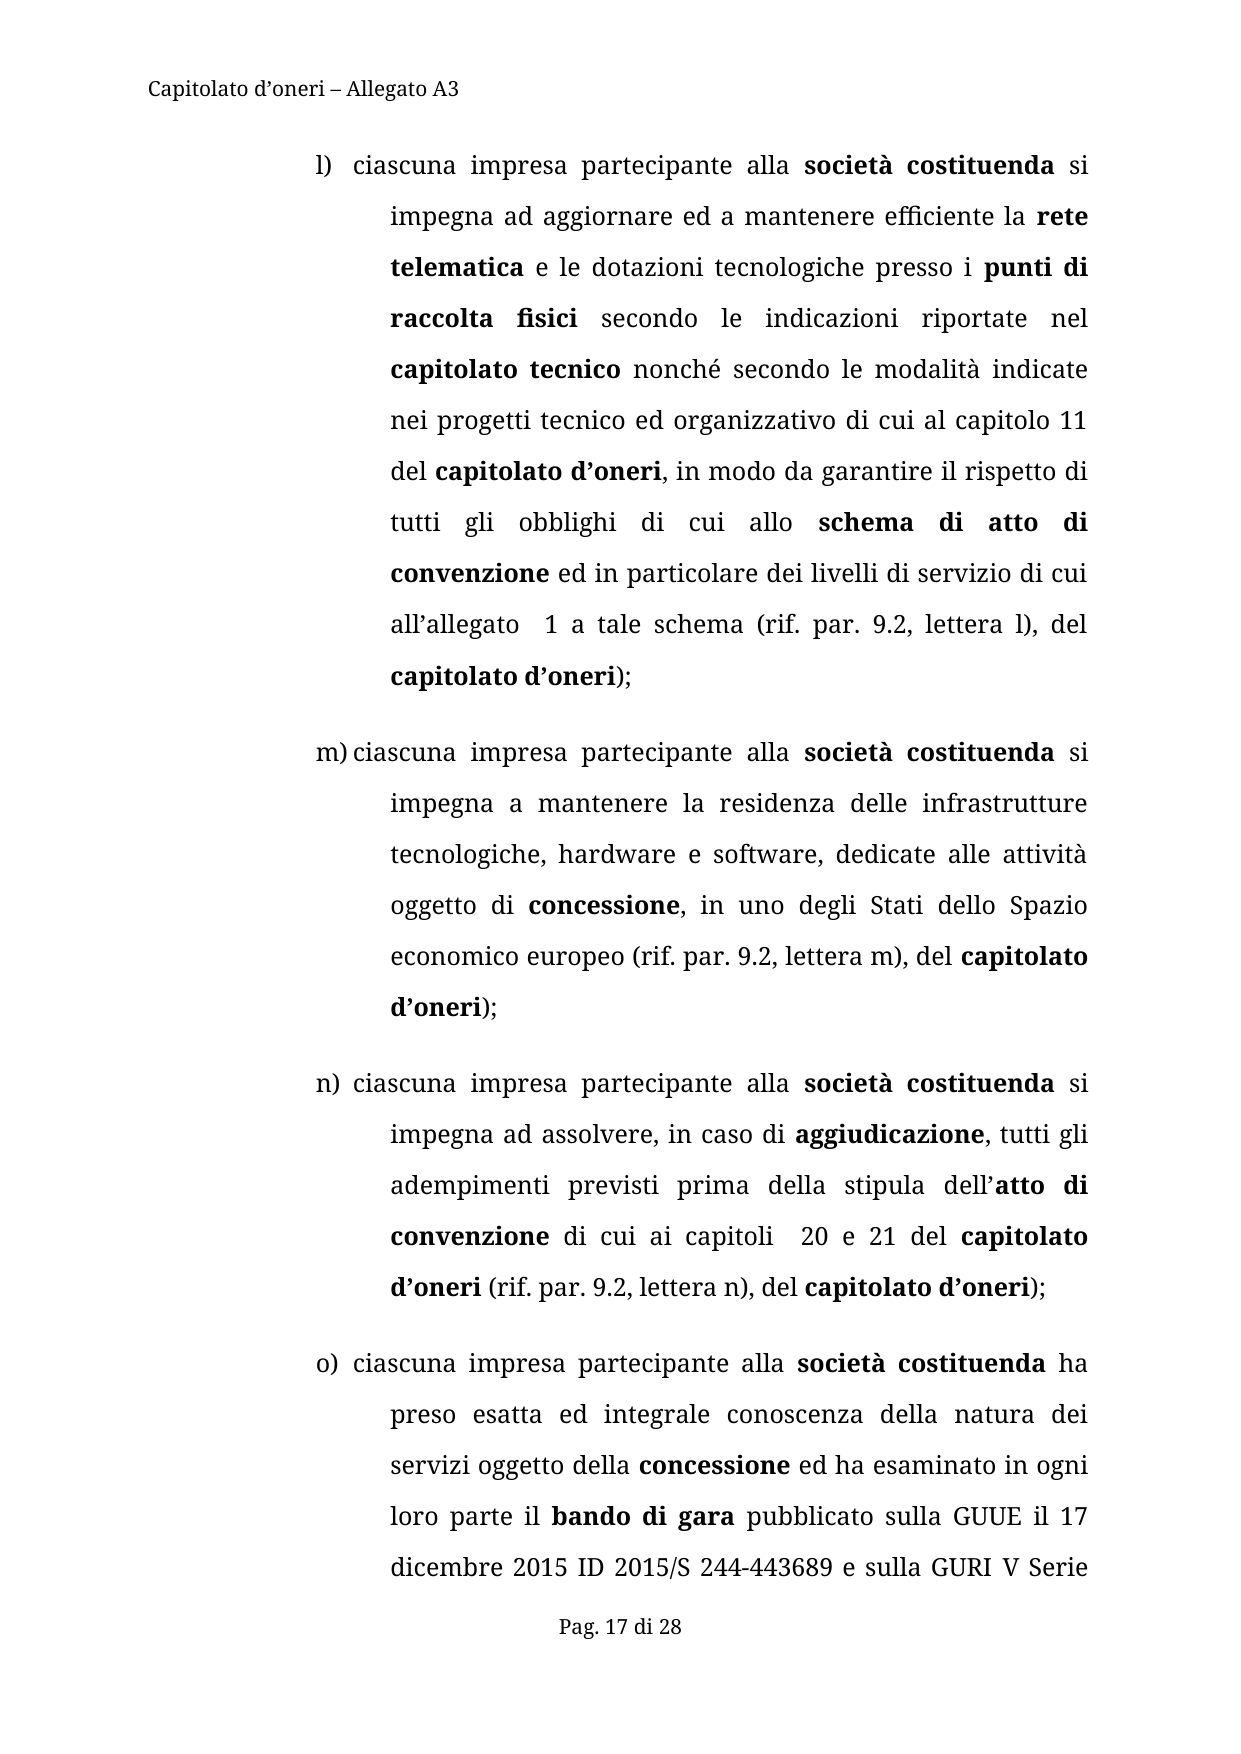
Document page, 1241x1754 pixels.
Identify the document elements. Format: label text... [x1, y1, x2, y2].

list ciascuna impresa partecipante alla società costituenda ha preso esatta ed integrale conoscenza della natura dei servizi oggetto della concessione ed ha esaminato in ogni loro parte il bando di gara pubblicato sulla GUUE il 17 dicembre 2015 ID 2015/S 244-443689 e sulla GURI V Serie [316, 1346, 1088, 1584]
list ciascuna impresa partecipante alla società costituenda si impegna ad aggiornare ed a mantenere efficiente la rete telematica e le dotazioni tecnologiche presso i punti di raccolta fisici secondo le indicazioni riportate nel capitolato tecnico nonché secondo le modalità indicate nei progetti tecnico ed organizzativo di cui al capitolo 11 del capitolato d’oneri, in modo da garantire il rispetto di tutti gli obblighi di cui allo schema di atto di convenzione ed in particolare dei livelli di servizio di cui all’allegato 1 a tale schema (rif. par. 9.2, lettera l), del capitolato d’oneri); [316, 148, 1088, 692]
list ciascuna impresa partecipante alla società costituenda si impegna a mantenere la residenza delle infrastrutture tecnologiche, hardware e software, dedicate alle attività oggetto di concessione, in uno degli Stati dello Spazio economico europeo (rif. par. 9.2, lettera m), del capitolato d’oneri); [316, 734, 1088, 1023]
list ciascuna impresa partecipante alla società costituenda si impegna ad assolvere, in caso di aggiudicazione, tutti gli adempimenti previsti prima della stipula dell’atto di convenzione di cui ai capitoli 20 e 21 del capitolato d’oneri (rif. par. 9.2, lettera n), del capitolato d’oneri); [316, 1065, 1088, 1304]
